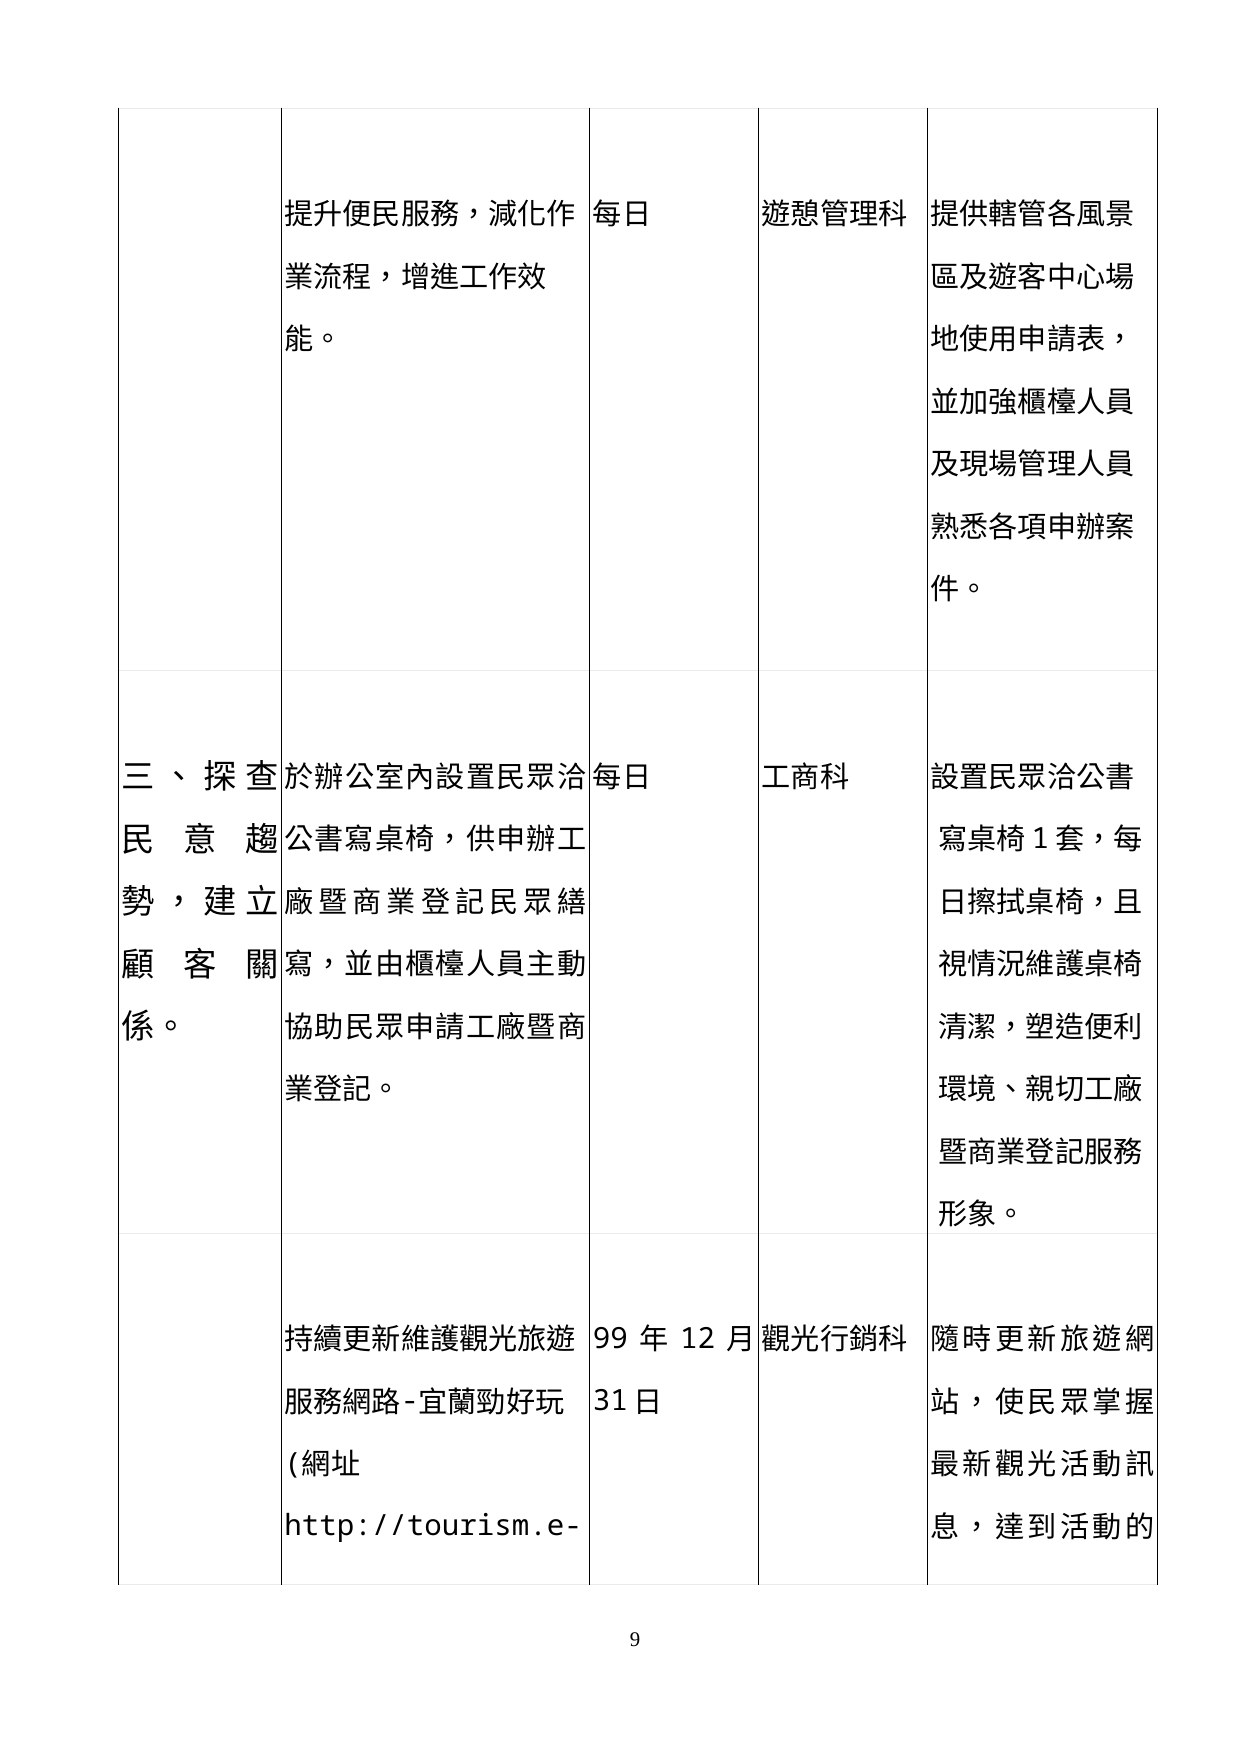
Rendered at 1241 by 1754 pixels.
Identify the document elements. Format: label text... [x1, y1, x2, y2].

table_cell [119, 1234, 281, 1584]
table_cell 提供轄管各風景區及遊客中心場地使用申請表，並加強櫃檯人員及現場管理人員熟悉各項申辦案件。 [928, 109, 1157, 670]
table_cell 觀光行銷科 [759, 1234, 927, 1584]
table_cell 遊憩管理科 [759, 109, 927, 670]
table_cell 隨時更新旅遊網站，使民眾掌握最新觀光活動訊息，達到活動的 [928, 1234, 1157, 1584]
table_cell 工商科 [759, 671, 927, 1233]
table_cell 提升便民服務，減化作業流程，增進工作效能。 [282, 109, 589, 670]
table_cell 每日 [590, 671, 758, 1233]
table_cell 設置民眾洽公書寫桌椅1套，每日擦拭桌椅，且視情況維護桌椅清潔，塑造便利環境、親切工廠暨商業登記服務形象。 [928, 671, 1157, 1233]
table_cell [119, 109, 281, 670]
table_cell 於辦公室內設置民眾洽公書寫桌椅，供申辦工廠暨商業登記民眾繕寫，並由櫃檯人員主動協助民眾申請工廠暨商業登記。 [282, 671, 589, 1233]
table_cell 三、探查民意趨勢，建立顧客關係。 [119, 671, 281, 1233]
table_cell 每日 [590, 109, 758, 670]
table_cell 持續更新維護觀光旅遊服務網路-宜蘭勁好玩(網址 http://tourism.e- [282, 1234, 589, 1584]
table_cell 99年12月31日 [590, 1234, 758, 1584]
